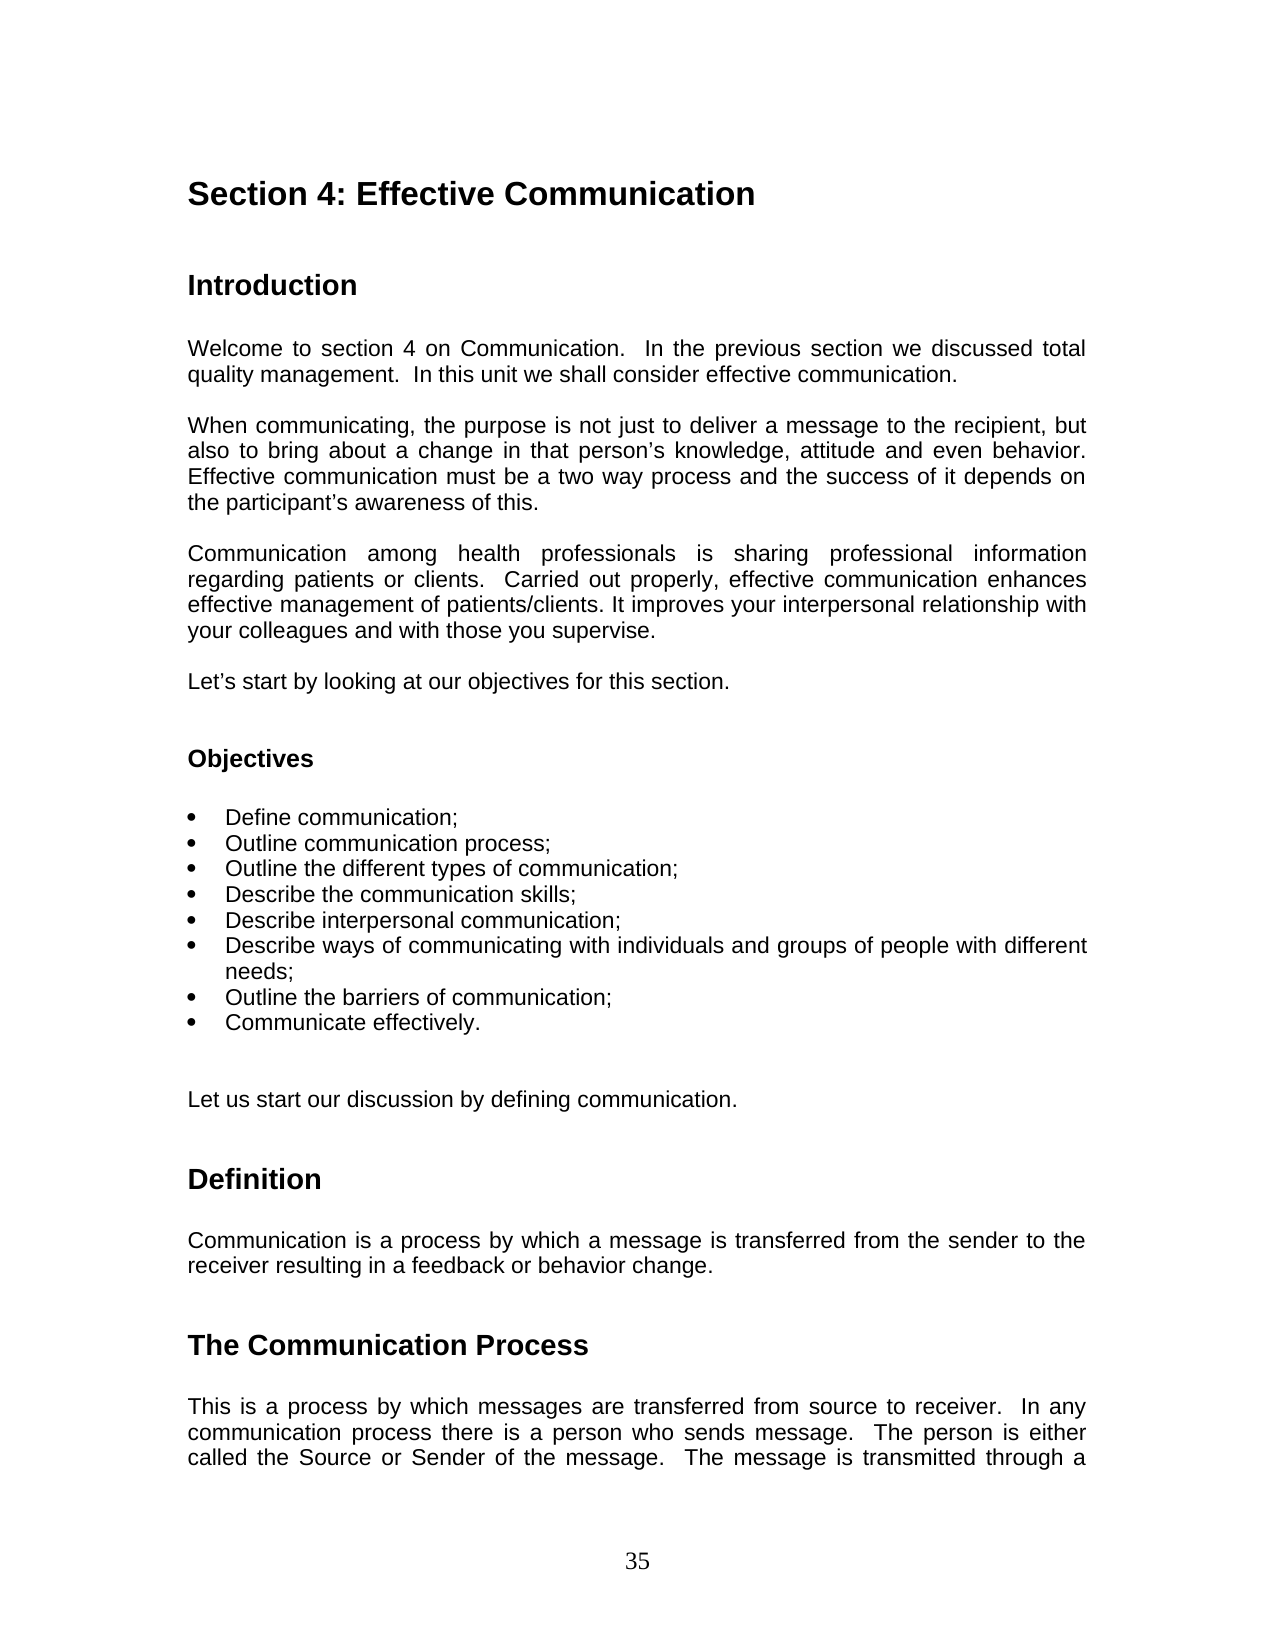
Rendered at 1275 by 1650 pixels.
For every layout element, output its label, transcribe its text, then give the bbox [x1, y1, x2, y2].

text Welcome to section 4 on Communication. In the previous section we discussed total quality management. In this unit we shall consider effective communication. [187, 336, 1087, 387]
list Define communication; [187, 805, 1087, 831]
text This is a process by which messages are transferred from source to receiver. In any communication process there is a person who sends message. The person is either called the Source or Sender of the message. The message is transmitted through a [187, 1394, 1087, 1471]
text Let us start our discussion by defining communication. [187, 1087, 1087, 1112]
text Let’s start by looking at our objectives for this section. [187, 669, 1087, 694]
list Outline communication process; [187, 831, 1087, 856]
list Describe interpersonal communication; [187, 907, 1087, 933]
subtitle Definition [187, 1163, 1087, 1196]
text Communication among health professionals is sharing professional information regarding patients or clients. Carried out properly, effective communication enhances effective management of patients/clients. It improves your interpersonal relationship with your colleagues and with those you supervise. [187, 541, 1087, 643]
list Outline the different types of communication; [187, 856, 1087, 882]
list Describe the communication skills; [187, 882, 1087, 907]
list Communicate effectively. [187, 1010, 1087, 1036]
text When communicating, the purpose is not just to deliver a message to the recipient, but also to bring about a change in that person’s knowledge, attitude and even behavior. Effective communication must be a two way process and the success of it depends on the participant’s awareness of this. [187, 413, 1087, 515]
text Communication is a process by which a message is transferred from the sender to the receiver resulting in a feedback or behavior change. [187, 1227, 1087, 1279]
list Outline the barriers of communication; [187, 984, 1087, 1010]
list Describe ways of communicating with individuals and groups of people with different needs; [187, 933, 1087, 984]
subtitle Objectives [187, 745, 1087, 773]
subtitle Introduction [187, 269, 1087, 302]
subtitle Section 4: Effective Communication [187, 175, 1087, 212]
subtitle The Communication Process [187, 1329, 1087, 1362]
